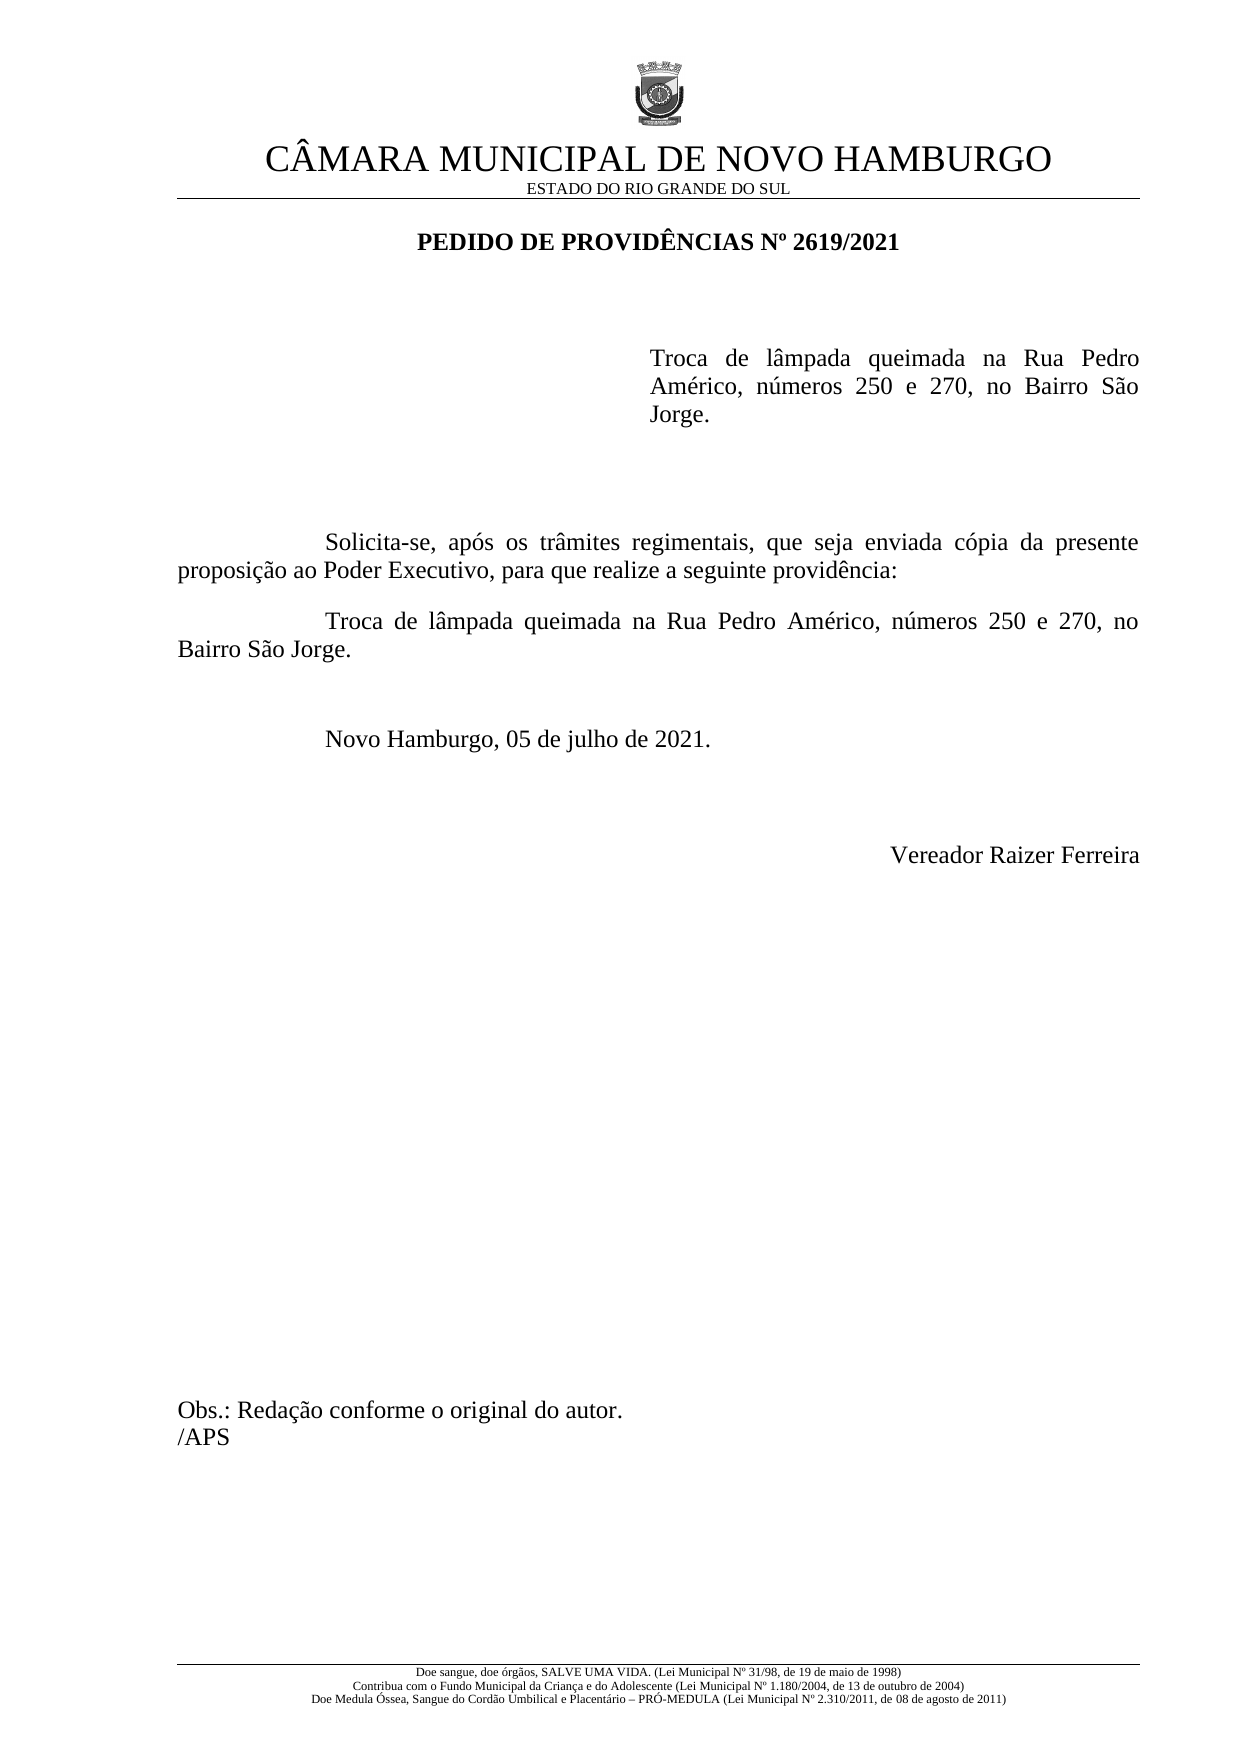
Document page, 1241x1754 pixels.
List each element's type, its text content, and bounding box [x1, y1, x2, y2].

text Obs.: Redação conforme o original do autor. [177, 1396, 1140, 1423]
text /APS [177, 1423, 1140, 1451]
list Troca de lâmpada queimada na Rua Pedro Américo, números 250 e 270, no Bairro São Jorge. [649, 344, 1140, 428]
text Troca de lâmpada queimada na Rua Pedro Américo, números 250 e 270, no Bairro São Jorge. [177, 607, 1140, 662]
text Solicita-se, após os trâmites regimentais, que seja enviada cópia da presente proposição ao Poder Executivo, para que realize a seguinte providência: [177, 528, 1140, 583]
text Novo Hamburgo, 05 de julho de 2021. [177, 725, 1140, 753]
text PEDIDO DE PROVIDÊNCIAS Nº 2619/2021 [177, 228, 1140, 256]
text Vereador Raizer Ferreira [649, 842, 1140, 869]
